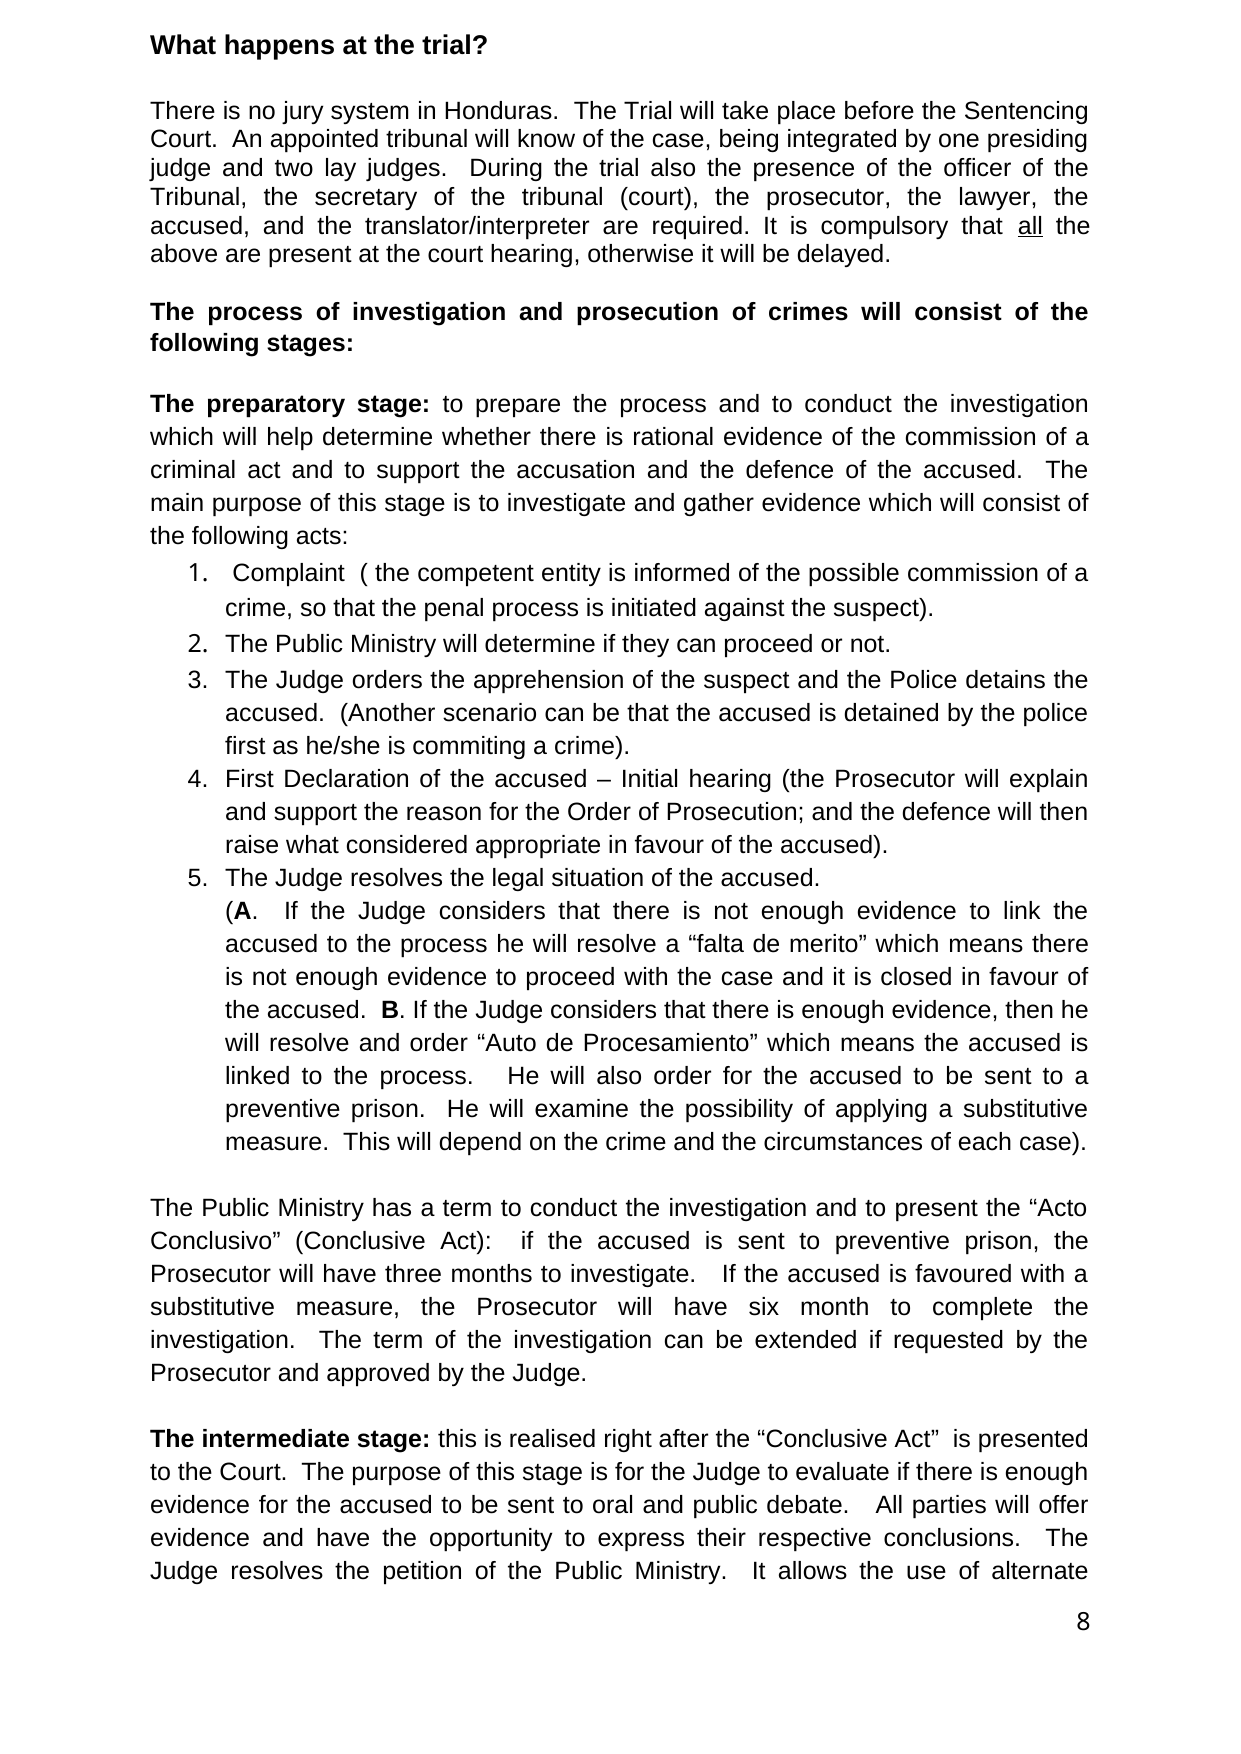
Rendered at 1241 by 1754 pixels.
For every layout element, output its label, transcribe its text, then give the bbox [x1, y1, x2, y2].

text The process of investigation and prosecution of crimes will consist of the following stages: [150, 297, 1090, 356]
text The preparatory stage: to prepare the process and to conduct the investigation which will help determine whether there is rational evidence of the commission of a criminal act and to support the accusation and the defence of the accused. The main purpose of this stage is to investigate and gather evidence which will consist of the following acts: [150, 389, 1090, 550]
text The Public Ministry has a term to conduct the investigation and to present the “Acto Conclusivo” (Conclusive Act): if the accused is sent to preventive prison, the Prosecutor will have three months to investigate. If the accused is favoured with a substitutive measure, the Prosecutor will have six month to complete the investigation. The term of the investigation can be extended if requested by the Prosecutor and approved by the Judge. [150, 1193, 1090, 1387]
text (A. If the Judge considers that there is not enough evidence to link the accused to the process he will resolve a “falta de merito” which means there is not enough evidence to proceed with the case and it is closed in favour of the accused. B. If the Judge considers that there is enough evidence, then he will resolve and order “Auto de Procesamiento” which means the accused is linked to the process. He will also order for the accused to be sent to a preventive prison. He will examine the possibility of applying a substitutive measure. This will depend on the crime and the circumstances of each case). [225, 896, 1090, 1156]
list The Judge resolves the legal situation of the accused. [187, 863, 1090, 892]
list The Public Ministry will determine if they can proceed or not. [187, 626, 1090, 659]
list The Judge orders the apprehension of the suspect and the Police detains the accused. (Another scenario can be that the accused is detained by the police first as he/she is commiting a crime). [187, 665, 1090, 759]
text What happens at the trial? [150, 29, 1090, 60]
text There is no jury system in Honduras. The Trial will take place before the Sentencing Court. An appointed tribunal will know of the case, being integrated by one presiding judge and two lay judges. During the trial also the presence of the officer of the Tribunal, the secretary of the tribunal (court), the prosecutor, the lawyer, the accused, and the translator/interpreter are required. It is compulsory that all the above are present at the court hearing, otherwise it will be delayed. [150, 96, 1090, 268]
list Complaint ( the competent entity is informed of the possible commission of a crime, so that the penal process is initiated against the suspect). [187, 554, 1090, 621]
list First Declaration of the accused – Initial hearing (the Prosecutor will explain and support the reason for the Order of Prosecution; and the defence will then raise what considered appropriate in favour of the accused). [187, 764, 1090, 858]
text The intermediate stage: this is realised right after the “Conclusive Act” is presented to the Court. The purpose of this stage is for the Judge to evaluate if there is enough evidence for the accused to be sent to oral and public debate. All parties will offer evidence and have the opportunity to express their respective conclusions. The Judge resolves the petition of the Public Ministry. It allows the use of alternate [150, 1424, 1090, 1585]
